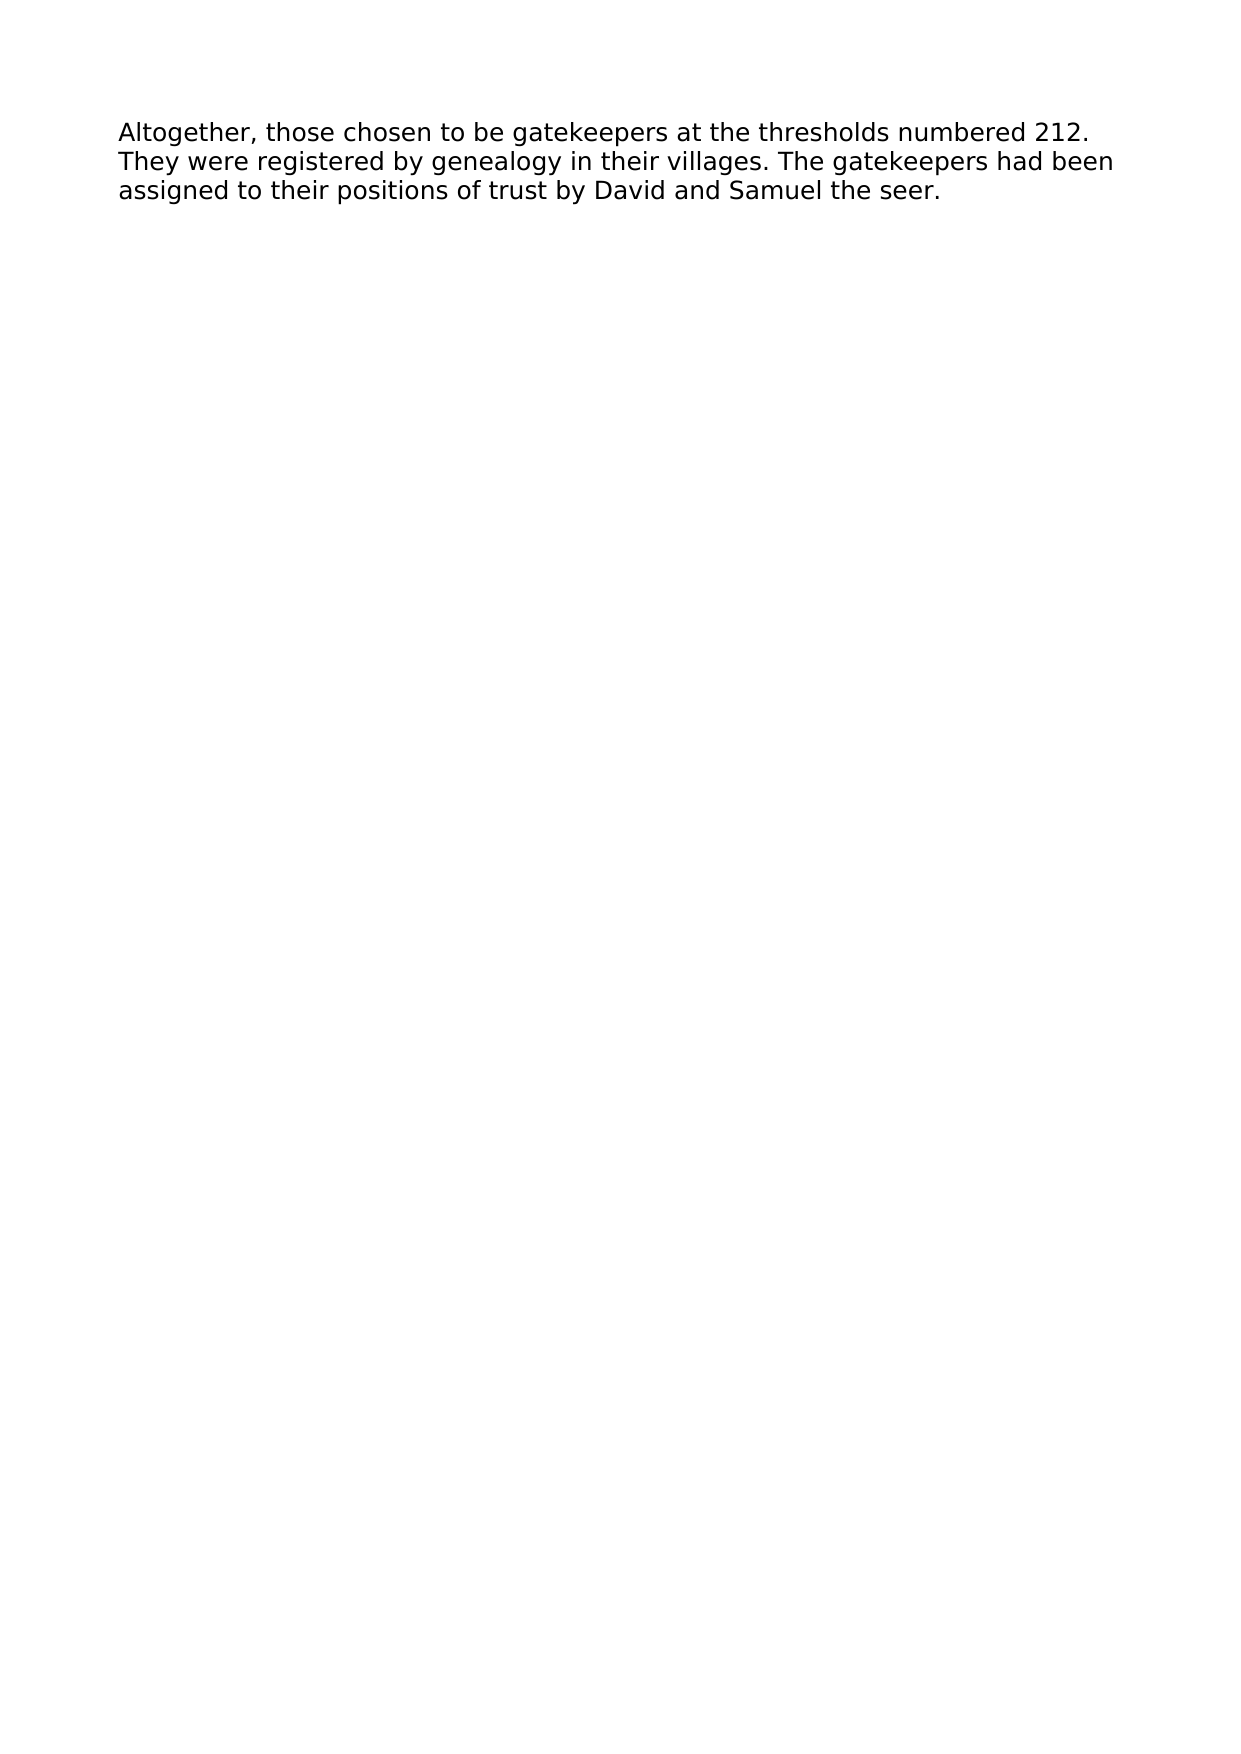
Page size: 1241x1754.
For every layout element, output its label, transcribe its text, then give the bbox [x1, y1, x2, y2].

text Altogether, those chosen to be gatekeepers at the thresholds numbered 212. They were registered by genealogy in their villages. The gatekeepers had been assigned to their positions of trust by David and Samuel the seer. [118, 118, 1122, 206]
